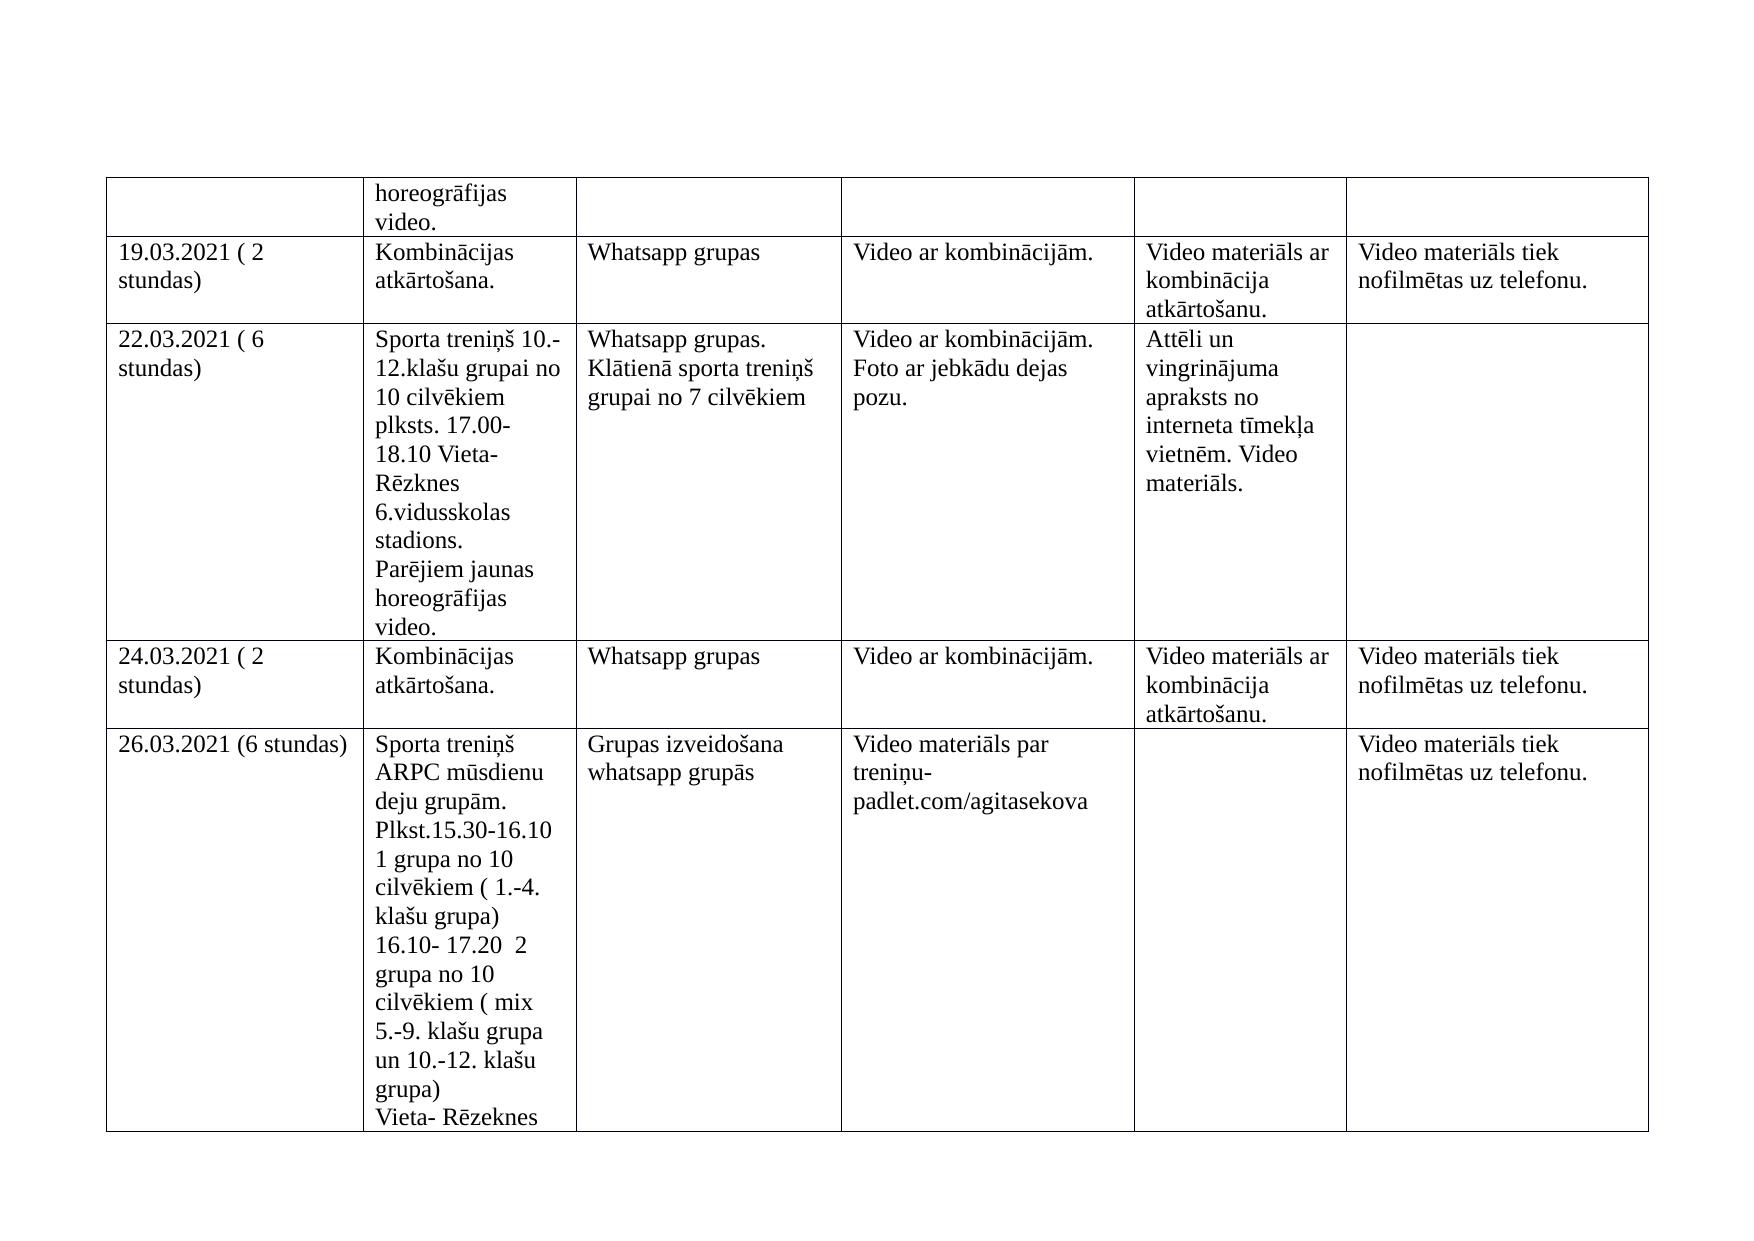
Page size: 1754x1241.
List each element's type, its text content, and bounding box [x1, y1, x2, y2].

table_cell Video ar kombinācijām. Foto ar jebkādu dejas pozu. [842, 324, 1134, 640]
table_cell Video materiāls par treniņu- padlet.com/agitasekova [842, 729, 1134, 1131]
table_cell 22.03.2021 ( 6 stundas) [107, 324, 363, 640]
table_cell Sporta treniņš ARPC mūsdienu deju grupām. Plkst.15.30-16.10 1 grupa no 10 cilvēkiem ( 1.-4. klašu grupa) 16.10- 17.20 2 grupa no 10 cilvēkiem ( mix 5.-9. klašu grupa un 10.-12. klašu grupa) Vieta- Rēzeknes [364, 729, 576, 1131]
table_cell Video materiāls ar kombinācija atkārtošanu. [1135, 641, 1346, 728]
table_cell 24.03.2021 ( 2 stundas) [107, 641, 363, 728]
table_cell Kombinācijas atkārtošana. [364, 237, 576, 323]
table_cell Video materiāls tiek nofilmētas uz telefonu. [1347, 641, 1648, 728]
table_cell [1347, 324, 1648, 640]
table_cell 19.03.2021 ( 2 stundas) [107, 237, 363, 323]
table_cell Whatsapp grupas. Klātienā sporta treniņš grupai no 7 cilvēkiem [577, 324, 841, 640]
table_cell [1135, 729, 1346, 1131]
table_cell Video materiāls tiek nofilmētas uz telefonu. [1347, 729, 1648, 1131]
table_cell Whatsapp grupas [577, 641, 841, 728]
table_cell 26.03.2021 (6 stundas) [107, 729, 363, 1131]
table_cell Kombinācijas atkārtošana. [364, 641, 576, 728]
table_cell Sporta treniņš 10.-12.klašu grupai no 10 cilvēkiem plksts. 17.00-18.10 Vieta- Rēzknes 6.vidusskolas stadions. Parējiem jaunas horeogrāfijas video. [364, 324, 576, 640]
table_cell Video ar kombinācijām. [842, 641, 1134, 728]
table_cell Video ar kombinācijām. [842, 237, 1134, 323]
table_cell [1135, 178, 1346, 236]
table_cell Whatsapp grupas [577, 237, 841, 323]
table_cell Video materiāls ar kombinācija atkārtošanu. [1135, 237, 1346, 323]
table_cell [107, 178, 363, 236]
table_cell [842, 178, 1134, 236]
table_cell [577, 178, 841, 236]
table_cell [1347, 178, 1648, 236]
table_cell Grupas izveidošana whatsapp grupās [577, 729, 841, 1131]
table_cell Video materiāls tiek nofilmētas uz telefonu. [1347, 237, 1648, 323]
table_cell Attēli un vingrinājuma apraksts no interneta tīmekļa vietnēm. Video materiāls. [1135, 324, 1346, 640]
table_cell horeogrāfijas video. [364, 178, 576, 236]
